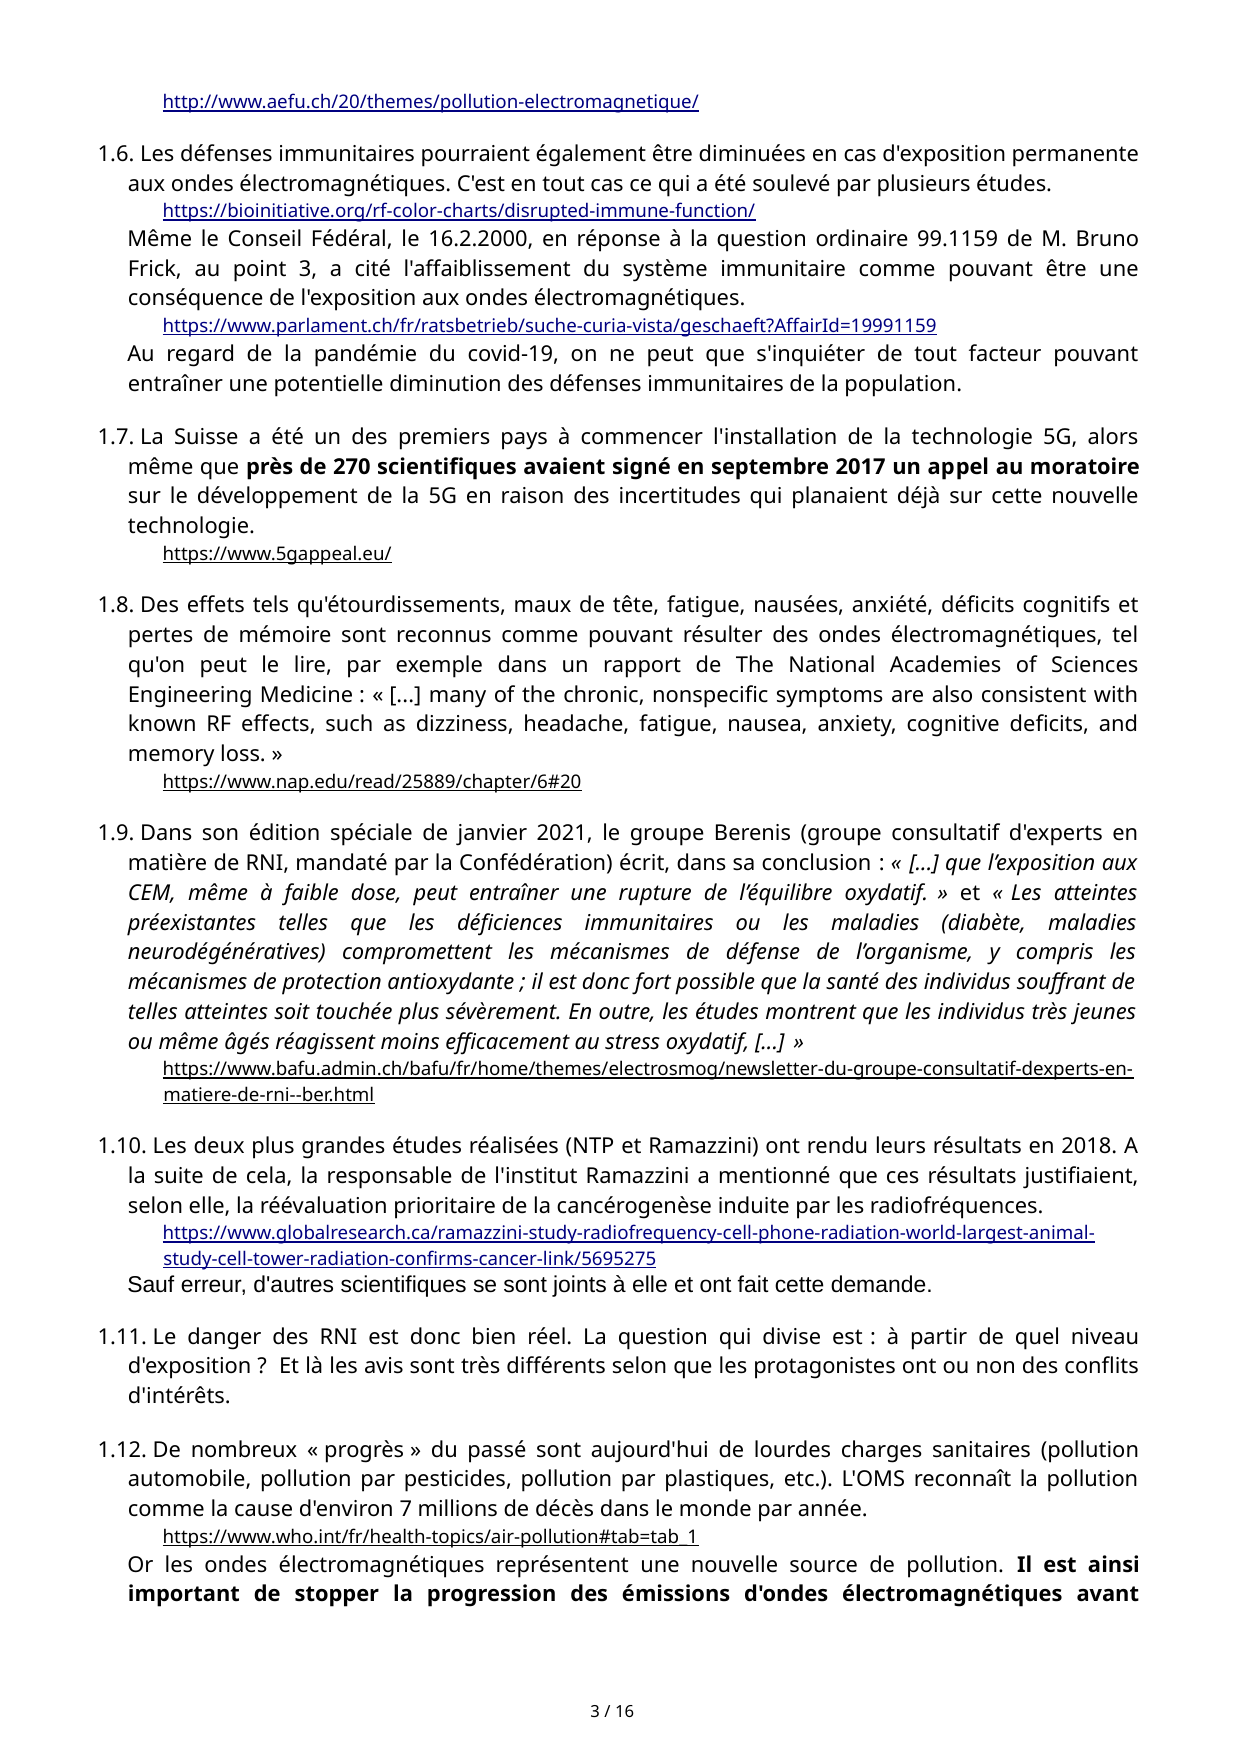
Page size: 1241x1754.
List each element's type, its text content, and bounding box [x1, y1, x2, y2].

subtitle https://bioinitiative.org/rf-color-charts/disrupted-immune-function/ [162, 197, 1140, 223]
subtitle Même le Conseil Fédéral, le 16.2.2000, en réponse à la question ordinaire 99.1159 de M. Bruno Frick, au point 3, a cité l'affaiblissement du système immunitaire comme pouvant être une conséquence de l'exposition aux ondes électromagnétiques. [127, 223, 1140, 312]
subtitle Or les ondes électromagnétiques représentent une nouvelle source de pollution. Il est ainsi important de stopper la progression des émissions d'ondes électromagnétiques avant [127, 1548, 1140, 1608]
subtitle Sauf erreur, d'autres scientifiques se sont joints à elle et ont fait cette demande. [127, 1271, 1140, 1297]
subtitle http://www.aefu.ch/20/themes/pollution-electromagnetique/ [162, 88, 1140, 114]
subtitle Dans son édition spéciale de janvier 2021, le groupe Berenis (groupe consultatif d'experts en matière de RNI, mandaté par la Confédération) écrit, dans sa conclusion : « [...] que l’exposition aux CEM, même à faible dose, peut entraîner une rupture de l’équilibre oxydatif. » et « Les atteintes préexistantes telles que les déficiences immunitaires ou les maladies (diabète, maladies neurodégénératives) compromettent les mécanismes de défense de l’organisme, y compris les mécanismes de protection antioxydante ; il est donc fort possible que la santé des individus souffrant de telles atteintes soit touchée plus sévèrement. En outre, les études montrent que les individus très jeunes ou même âgés réagissent moins efficacement au stress oxydatif, [...] » [97, 817, 1140, 1056]
subtitle La Suisse a été un des premiers pays à commencer l'installation de la technologie 5G, alors même que près de 270 scientifiques avaient signé en septembre 2017 un ap­pel au moratoire sur le développement de la 5G en raison des incertitudes qui planaient déjà sur cette nouvelle technologie. [97, 421, 1140, 540]
subtitle https://www.5gappeal.eu/ [162, 540, 1140, 566]
subtitle Des effets tels qu'étourdissements, maux de tête, fatigue, nausées, anxiété, déficits cognitifs et pertes de mémoire sont reconnus comme pouvant résulter des ondes électromagnétiques, tel qu'on peut le lire, par exemple dans un rapport de The National Academies of Sciences Engineering Medicine : « [...] many of the chronic, nonspecific symptoms are also consistent with known RF effects, such as dizziness, headache, fatigue, nausea, anxiety, cognitive deficits, and memory loss. » [97, 589, 1140, 768]
subtitle https://www.parlament.ch/fr/ratsbetrieb/suche-curia-vista/geschaeft?AffairId=19991159 [162, 312, 1140, 338]
subtitle https://www.bafu.admin.ch/bafu/fr/home/themes/electrosmog/newsletter-du-groupe-consultatif-dexperts-en-matiere-de-rni--ber.html [162, 1056, 1140, 1107]
subtitle Les deux plus grandes études réalisées (NTP et Ramazzini) ont rendu leurs résultats en 2018. A la suite de cela, la responsable de l'institut Ramazzini a mentionné que ces résultats justifiaient, selon elle, la réévaluation prioritaire de la cancérogenèse induite par les radiofréquences. [97, 1130, 1140, 1219]
subtitle De nombreux « progrès » du passé sont aujourd'hui de lourdes charges sanitaires (pollution automobile, pollution par pesticides, pollution par plastiques, etc.). L'OMS reconnaît la pollution comme la cause d'environ 7 millions de décès dans le monde par année. [97, 1434, 1140, 1523]
subtitle https://www.who.int/fr/health-topics/air-pollution#tab=tab_1 [162, 1523, 1140, 1548]
subtitle https://www.nap.edu/read/25889/chapter/6#20 [162, 768, 1140, 793]
subtitle Les défenses immunitaires pourraient également être diminuées en cas d'exposition permanente aux ondes électromagnétiques. C'est en tout cas ce qui a été soulevé par plusieurs études. [97, 138, 1140, 197]
subtitle Au regard de la pandémie du covid-19, on ne peut que s'inquiéter de tout facteur pouvant entraîner une potentielle diminution des défenses immunitaires de la population. [127, 338, 1140, 397]
subtitle Le danger des RNI est donc bien réel. La question qui divise est : à partir de quel niveau d'exposition ? Et là les avis sont très différents selon que les protagonistes ont ou non des conflits d'intérêts. [97, 1321, 1140, 1410]
subtitle https://www.globalresearch.ca/ramazzini-study-radiofrequency-cell-phone-radiation-world-largest-animal-study-cell-tower-radiation-confirms-cancer-link/5695275 [162, 1219, 1140, 1271]
